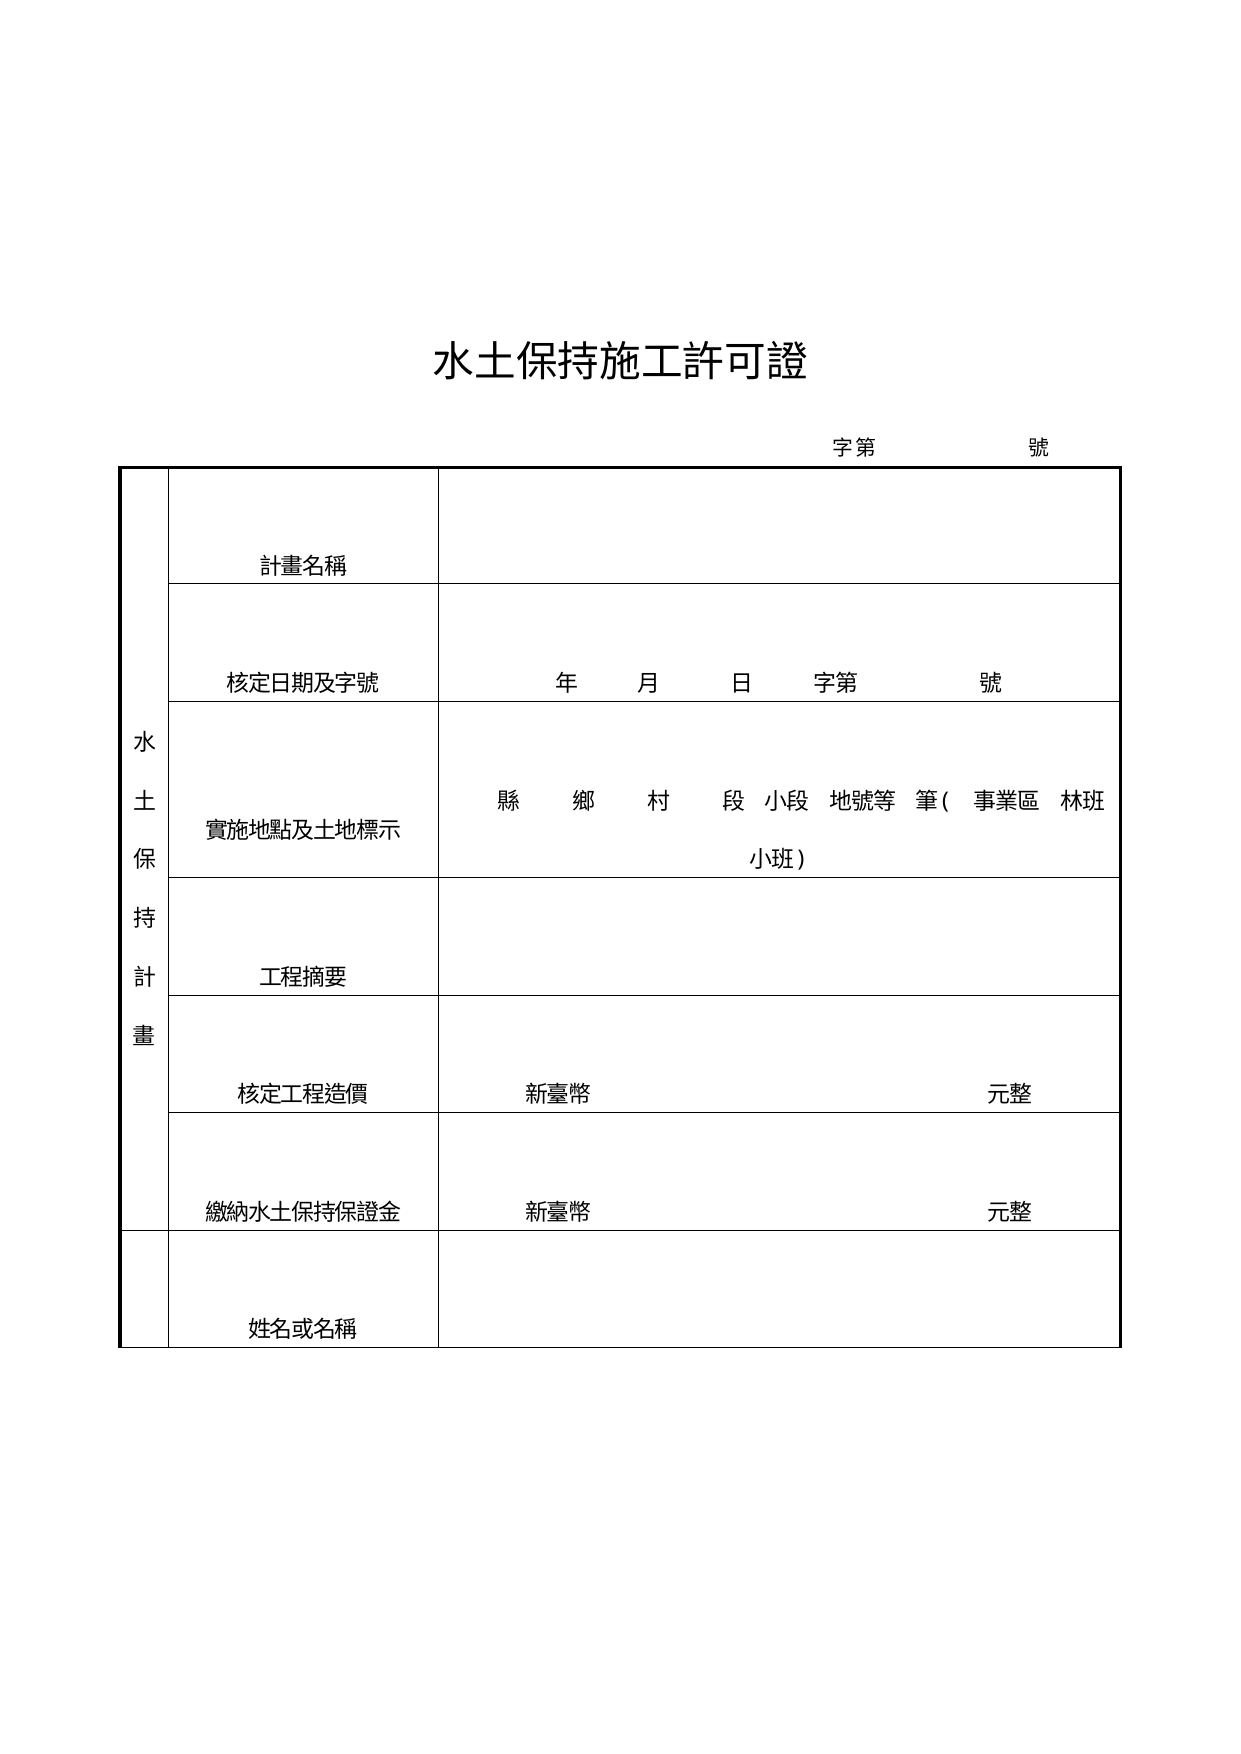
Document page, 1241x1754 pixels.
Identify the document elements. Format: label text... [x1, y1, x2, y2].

table_cell 工程摘要 [169, 878, 438, 994]
table_cell 核定日期及字號 [169, 584, 438, 701]
table_cell [122, 1231, 168, 1347]
table_cell 縣 鄉 村 段 小段 地號等 筆( 事業區 林班 小班) [439, 702, 1119, 877]
table_cell 繳納水土保持保證金 [169, 1113, 438, 1229]
table_header [439, 469, 1119, 583]
table_cell 實施地點及土地標示 [169, 702, 438, 877]
table_cell 年 月 日 字第 號 [439, 584, 1119, 701]
table_cell 新臺幣 元整 [439, 996, 1119, 1112]
table_cell 新臺幣 元整 [439, 1113, 1119, 1229]
text 字第 號 [118, 407, 1122, 466]
table_cell [439, 1231, 1119, 1347]
table_cell [439, 878, 1119, 994]
table_cell 核定工程造價 [169, 996, 438, 1112]
table_header 計畫名稱 [169, 469, 438, 583]
text 水土保持施工許可證 [118, 289, 1122, 407]
table_header 水土保持計畫 [122, 469, 168, 1229]
table_cell 姓名或名稱 [169, 1231, 438, 1347]
